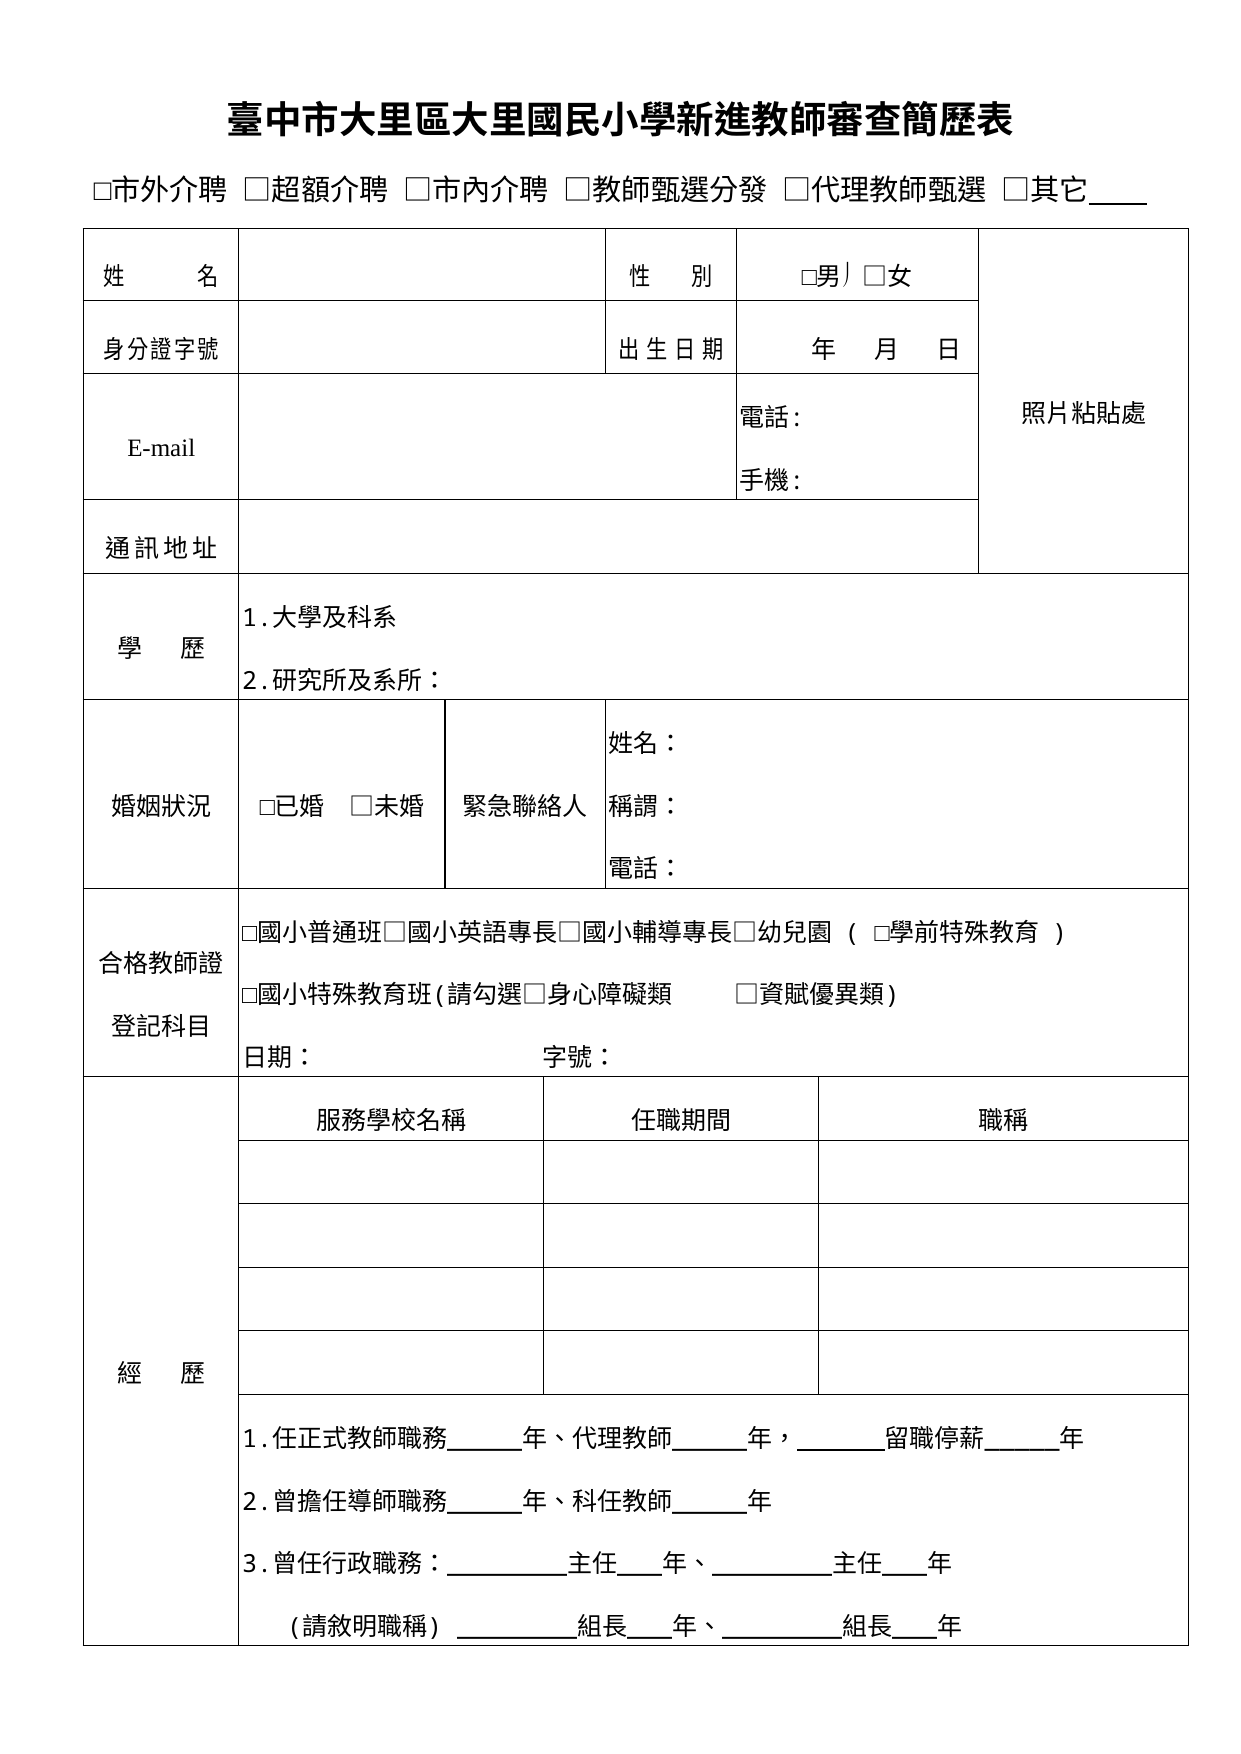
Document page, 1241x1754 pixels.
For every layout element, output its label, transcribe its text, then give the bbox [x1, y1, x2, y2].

table_cell 姓名： 稱謂： 電話： [606, 700, 1188, 888]
table_cell E-mail [84, 374, 238, 499]
table_header 照片粘貼處 [979, 229, 1188, 573]
table_cell □國小普通班□國小英語專長□國小輔導專長□幼兒園 ( □學前特殊教育 ) □國小特殊教育班(請勾選□身心障礙類 □資賦優異類) 日期： 字號： [239, 889, 1188, 1076]
table_cell [819, 1268, 1188, 1330]
table_cell 身分證字號 [84, 301, 238, 373]
table_cell 經歷 [84, 1077, 238, 1645]
table_cell [819, 1141, 1188, 1203]
table_cell 1.大學及科系 2.研究所及系所： [239, 574, 1188, 699]
table_cell 學歷 [84, 574, 238, 699]
table_cell [239, 374, 736, 499]
table_cell 通訊地址 [84, 500, 238, 573]
table_cell [544, 1331, 818, 1394]
table_cell 服務學校名稱 [239, 1077, 543, 1140]
table_header [239, 229, 605, 300]
table_cell [544, 1268, 818, 1330]
table_cell 年 月 日 [737, 301, 978, 373]
table_cell 職稱 [819, 1077, 1188, 1140]
text 臺中市大里區大里國民小學新進教師審查簡歷表 [89, 75, 1152, 138]
table_cell [239, 301, 605, 373]
table_cell 出生日期 [606, 301, 736, 373]
table_cell [544, 1204, 818, 1267]
table_cell [239, 1204, 543, 1267]
table_cell 合格教師證 登記科目 [84, 889, 238, 1076]
table_cell 1.任正式教師職務­­­­_____年、代理教師­­­­_____年， 留職停薪­­­­_____年 2.曾擔任導師職務­­­­_____年、科任教師­­­­_____年 3.曾任行政職務：________主任___年、________主任___年 (請敘明職稱) ________組長___年、________組長___年 [239, 1395, 1188, 1645]
table_cell [239, 500, 978, 573]
table_cell 緊急聯絡人 [446, 700, 605, 888]
table_cell 電話: 手機: [737, 374, 978, 499]
table_cell 任職期間 [544, 1077, 818, 1140]
text □市外介聘 □超額介聘 □市內介聘 □教師甄選分發 □代理教師甄選 □其它 [89, 167, 1152, 209]
table_header 性別 [606, 229, 736, 300]
table_cell [239, 1141, 543, 1203]
table_cell [819, 1204, 1188, 1267]
table_cell [544, 1141, 818, 1203]
table_cell [239, 1268, 543, 1330]
table_header □男 □女 [737, 229, 978, 300]
table_cell [819, 1331, 1188, 1394]
table_cell □已婚 □未婚 [239, 700, 444, 888]
table_cell [239, 1331, 543, 1394]
table_cell 婚姻狀況 [84, 700, 238, 888]
table_header 姓 名 [84, 229, 238, 300]
